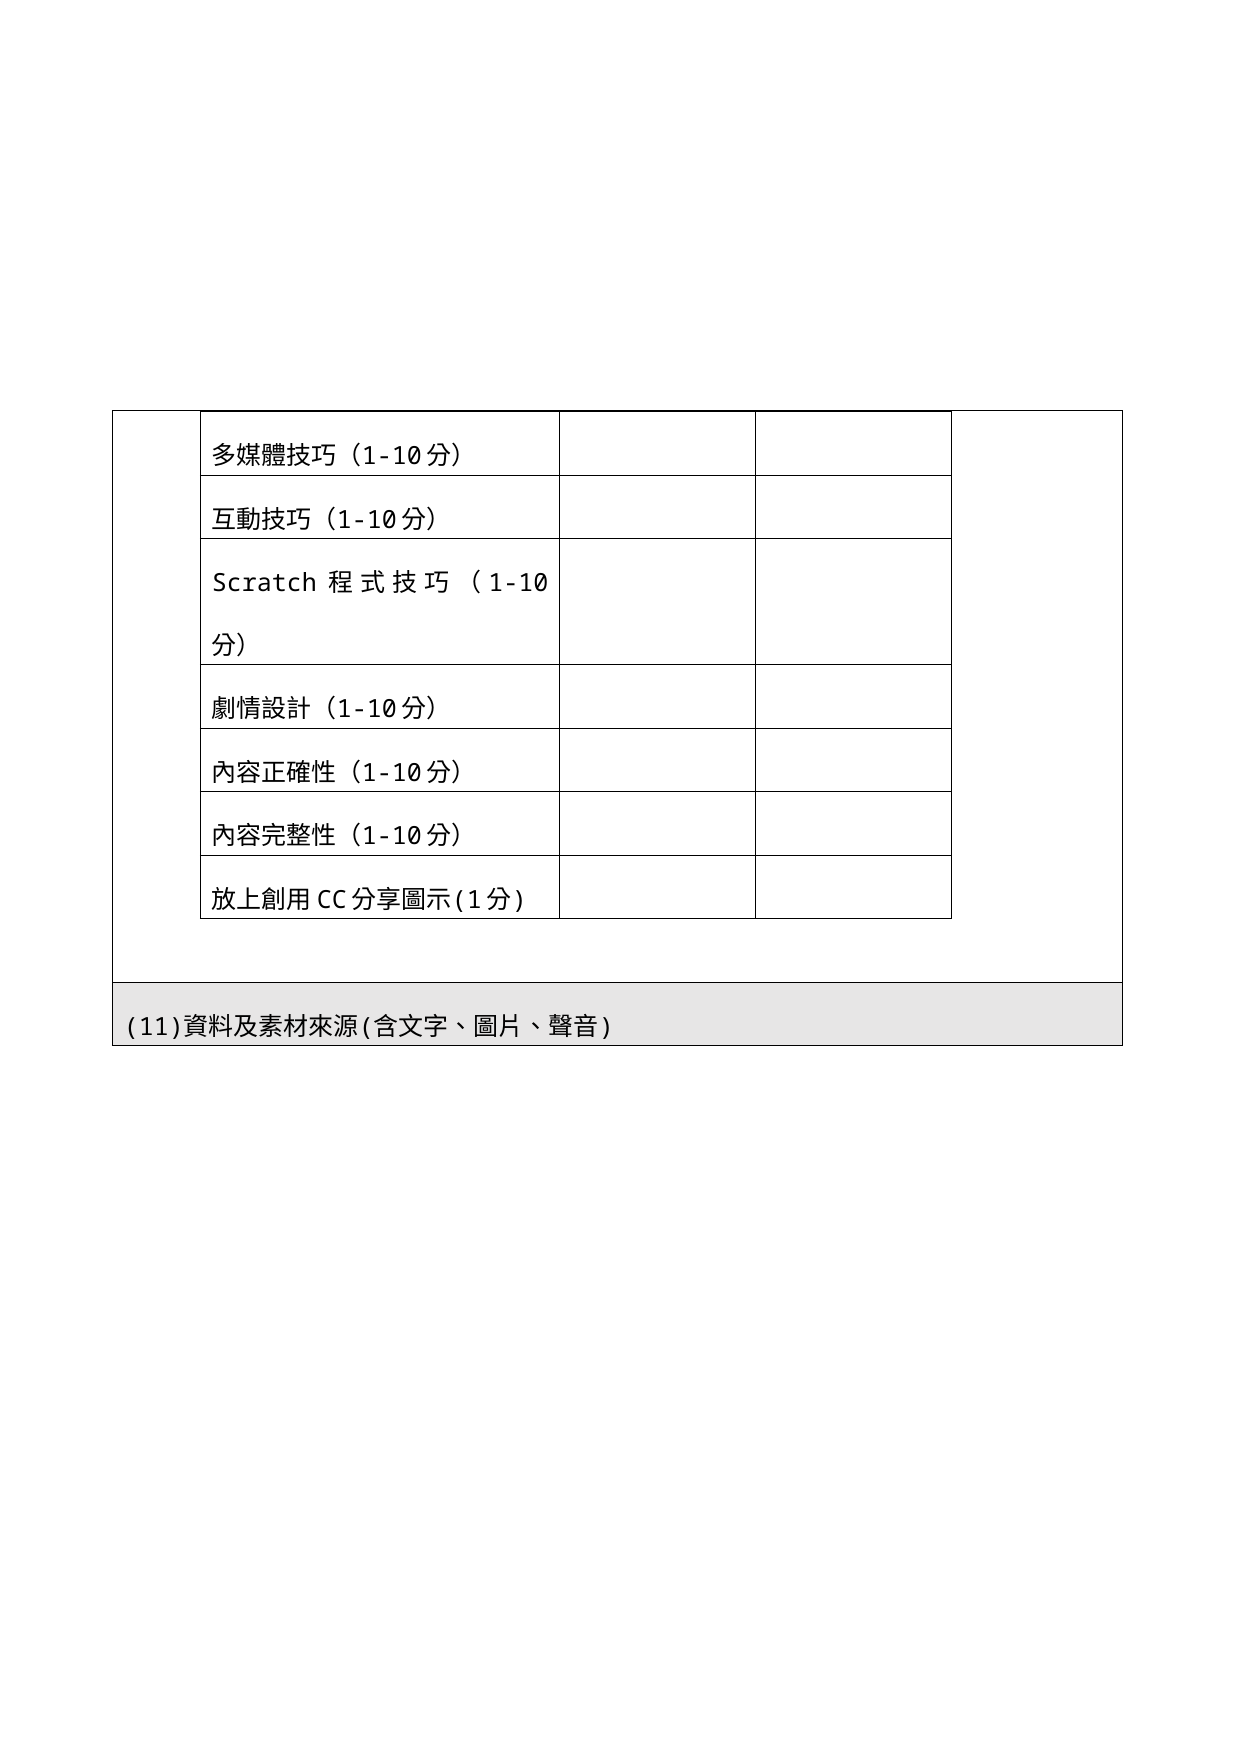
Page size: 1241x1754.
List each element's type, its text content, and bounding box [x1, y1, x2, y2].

table_cell [756, 539, 951, 664]
table_cell 內容正確性（1-10分） [201, 729, 559, 791]
table_cell 資料及素材來源(含文字、圖片、聲音) [113, 983, 1122, 1045]
table_cell [560, 412, 755, 474]
table_cell [756, 856, 951, 918]
table_cell [756, 412, 951, 474]
table_cell 互動技巧（1-10分） [201, 476, 559, 538]
table_cell [560, 539, 755, 664]
table_cell [560, 856, 755, 918]
table_cell [560, 476, 755, 538]
table_cell 劇情設計（1-10分） [201, 665, 559, 728]
table_cell 放上創用CC分享圖示(1分) [201, 856, 559, 918]
table_cell Scratch程式技巧（1-10分） [201, 539, 559, 664]
table_cell [756, 792, 951, 855]
table_cell [756, 476, 951, 538]
table_cell [756, 665, 951, 728]
table_cell [560, 665, 755, 728]
table_cell [560, 729, 755, 791]
table_cell 內容完整性（1-10分） [201, 792, 559, 855]
table_cell [756, 729, 951, 791]
table_cell [113, 411, 1122, 982]
table_cell [560, 792, 755, 855]
table_cell 多媒體技巧（1-10分） [201, 412, 559, 474]
